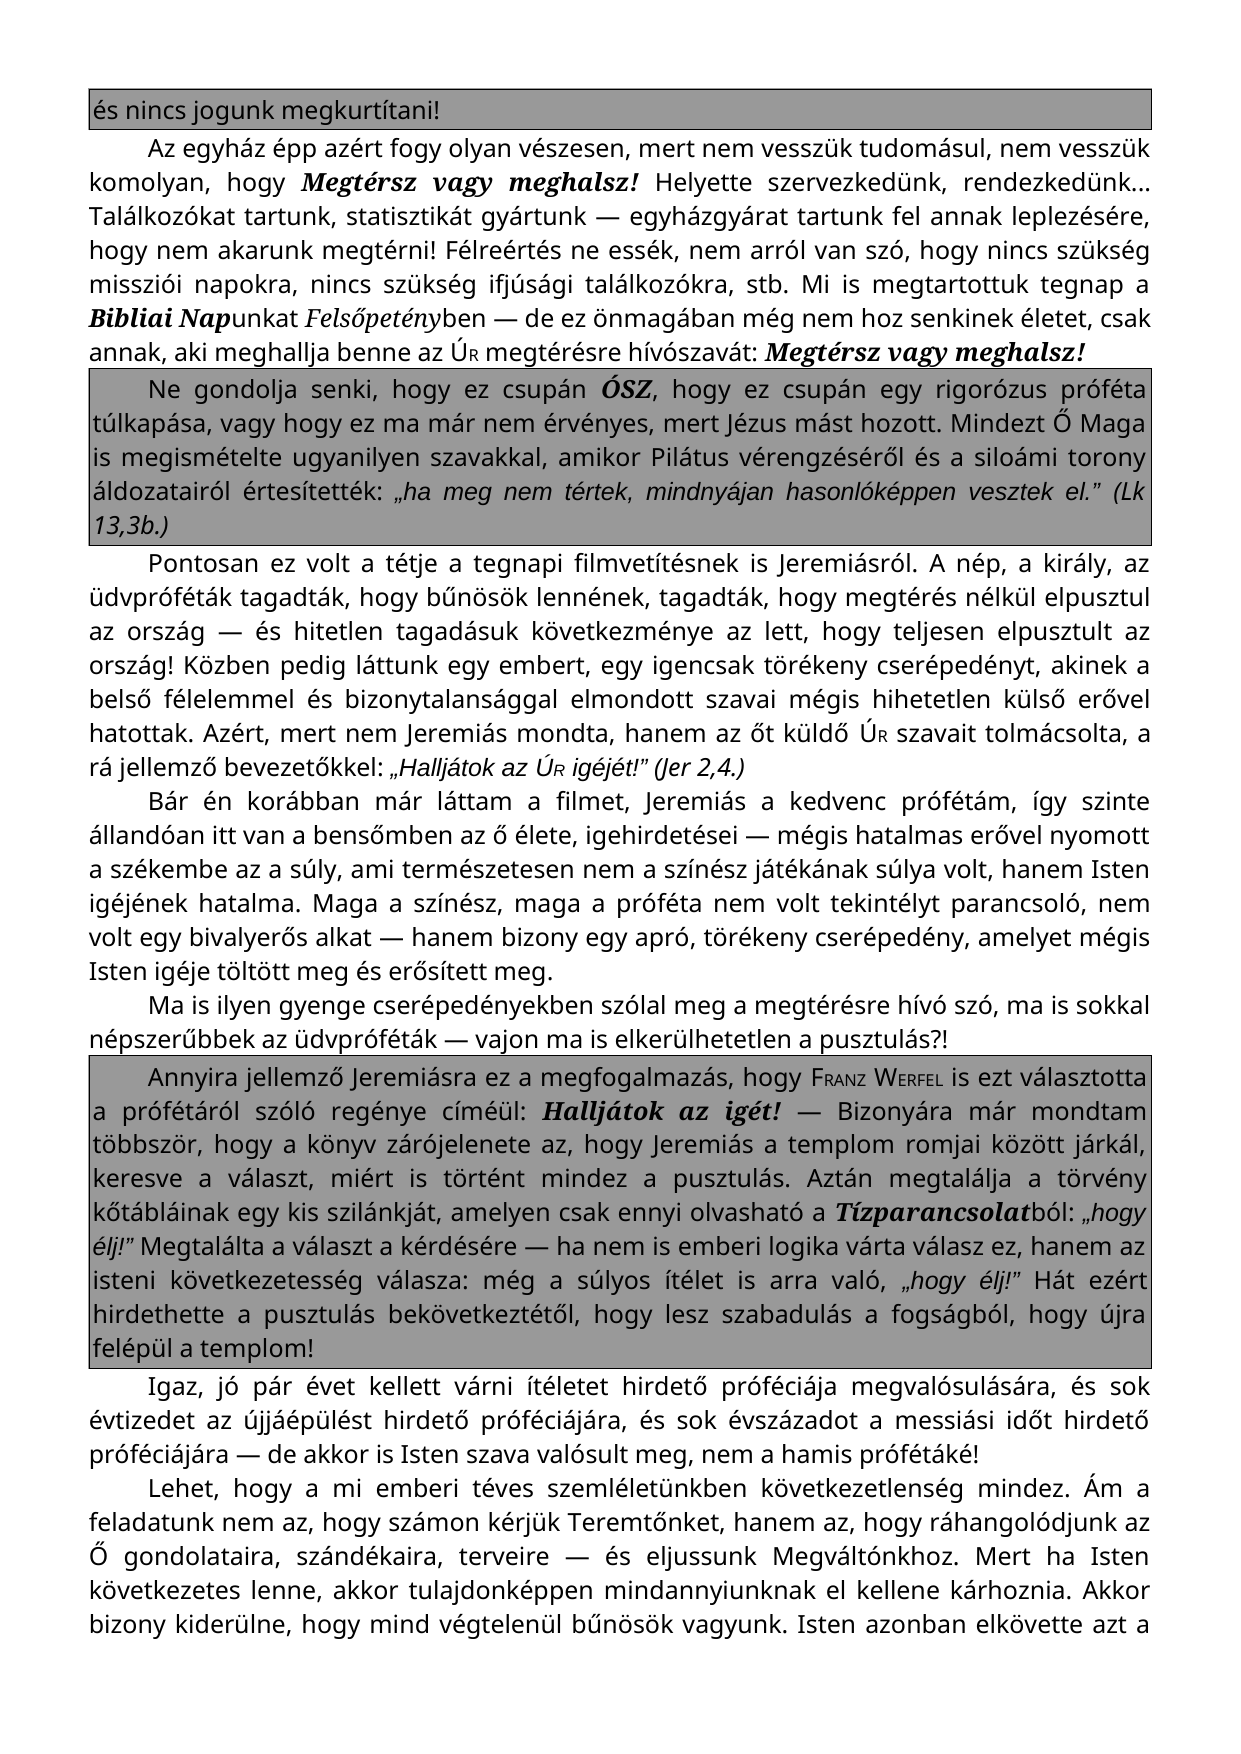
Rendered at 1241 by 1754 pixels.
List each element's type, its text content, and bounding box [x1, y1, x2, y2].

text Lehet, hogy a mi emberi téves szemléletünkben következetlenség mindez. Ám a feladatunk nem az, hogy számon kérjük Teremtőnket, hanem az, hogy ráhangolódjunk az Ő gondolataira, szándékaira, terveire ― és eljussunk Megváltónkhoz. Mert ha Isten következetes lenne, akkor tulajdonképpen mindannyiunknak el kellene kárhoznia. Akkor bizony kiderülne, hogy mind végtelenül bűnösök vagyunk. Isten azonban elkövette azt a [88, 1471, 1152, 1640]
text Annyira jellemző Jeremiásra ez a megfogalmazás, hogy Franz Werfel is ezt választotta a prófétáról szóló regénye címéül: Halljátok az igét! ― Bizonyára már mondtam többször, hogy a könyv zárójelenete az, hogy Jeremiás a templom romjai között járkál, keresve a választ, miért is történt mindez a pusztulás. Aztán megtalálja a törvény kőtábláinak egy kis szilánkját, amelyen csak ennyi olvasható a Tízparancsolatból: „hogy élj!” Megtalálta a választ a kérdésére ― ha nem is emberi logika várta válasz ez, hanem az isteni következetesség válasza: még a súlyos ítélet is arra való, „hogy élj!” Hát ezért hirdethette a pusztulás bekövetkeztétől, hogy lesz szabadulás a fogságból, hogy újra felépül a templom! [90, 1056, 1151, 1368]
text Bár én korábban már láttam a filmet, Jeremiás a kedvenc prófétám, így szinte állandóan itt van a bensőmben az ő élete, igehirdetései ― mégis hatalmas erővel nyomott a székembe az a súly, ami természetesen nem a színész játékának súlya volt, hanem Isten igéjének hatalma. Maga a színész, maga a próféta nem volt tekintélyt parancsoló, nem volt egy bivalyerős alkat ― hanem bizony egy apró, törékeny cserépedény, amelyet mégis Isten igéje töltött meg és erősített meg. [88, 783, 1152, 987]
text Pontosan ez volt a tétje a tegnapi filmvetítésnek is Jeremiásról. A nép, a király, az üdvpróféták tagadták, hogy bűnösök lennének, tagadták, hogy megtérés nélkül elpusztul az ország ― és hitetlen tagadásuk következménye az lett, hogy teljesen elpusztult az ország! Közben pedig láttunk egy embert, egy igencsak törékeny cserépedényt, akinek a belső félelemmel és bizonytalansággal elmondott szavai mégis hihetetlen külső erővel hatottak. Azért, mert nem Jeremiás mondta, hanem az őt küldő Úr szavait tolmácsolta, a rá jellemző bevezetőkkel: „Halljátok az Úr igéjét!” (Jer 2,4.) [88, 546, 1152, 783]
text Ne gondolja senki, hogy ez csupán ÓSZ, hogy ez csupán egy rigorózus próféta túlkapása, vagy hogy ez ma már nem érvényes, mert Jézus mást hozott. Mindezt Ő Maga is megismételte ugyanilyen szavakkal, amikor Pilátus vérengzéséről és a siloámi torony áldozatairól értesítették: „ha meg nem tértek, mindnyájan hasonlóképpen vesztek el.” (Lk 13,3b.) [90, 369, 1151, 545]
text Az egyház épp azért fogy olyan vészesen, mert nem vesszük tudomásul, nem vesszük komolyan, hogy Megtérsz vagy meghalsz! Helyette szervezkedünk, rendezkedünk... Találkozókat tartunk, statisztikát gyártunk ― egyházgyárat tartunk fel annak leplezésére, hogy nem akarunk megtérni! Félreértés ne essék, nem arról van szó, hogy nincs szükség missziói napokra, nincs szükség ifjúsági találkozókra, stb. Mi is megtartottuk tegnap a Bibliai Napunkat Felsőpetényben ― de ez önmagában még nem hoz senkinek életet, csak annak, aki meghallja benne az Úr megtérésre hívószavát: Megtérsz vagy meghalsz! [88, 130, 1152, 368]
text Ma is ilyen gyenge cserépedényekben szólal meg a megtérésre hívó szó, ma is sokkal népszerűbbek az üdvpróféták ― vajon ma is elkerülhetetlen a pusztulás?! [88, 987, 1152, 1055]
text és nincs jogunk megkurtítani! [90, 90, 1151, 129]
text Igaz, jó pár évet kellett várni ítéletet hirdető próféciája megvalósulására, és sok évtizedet az újjáépülést hirdető próféciájára, és sok évszázadot a messiási időt hirdető próféciájára ― de akkor is Isten szava valósult meg, nem a hamis prófétáké! [88, 1369, 1152, 1471]
